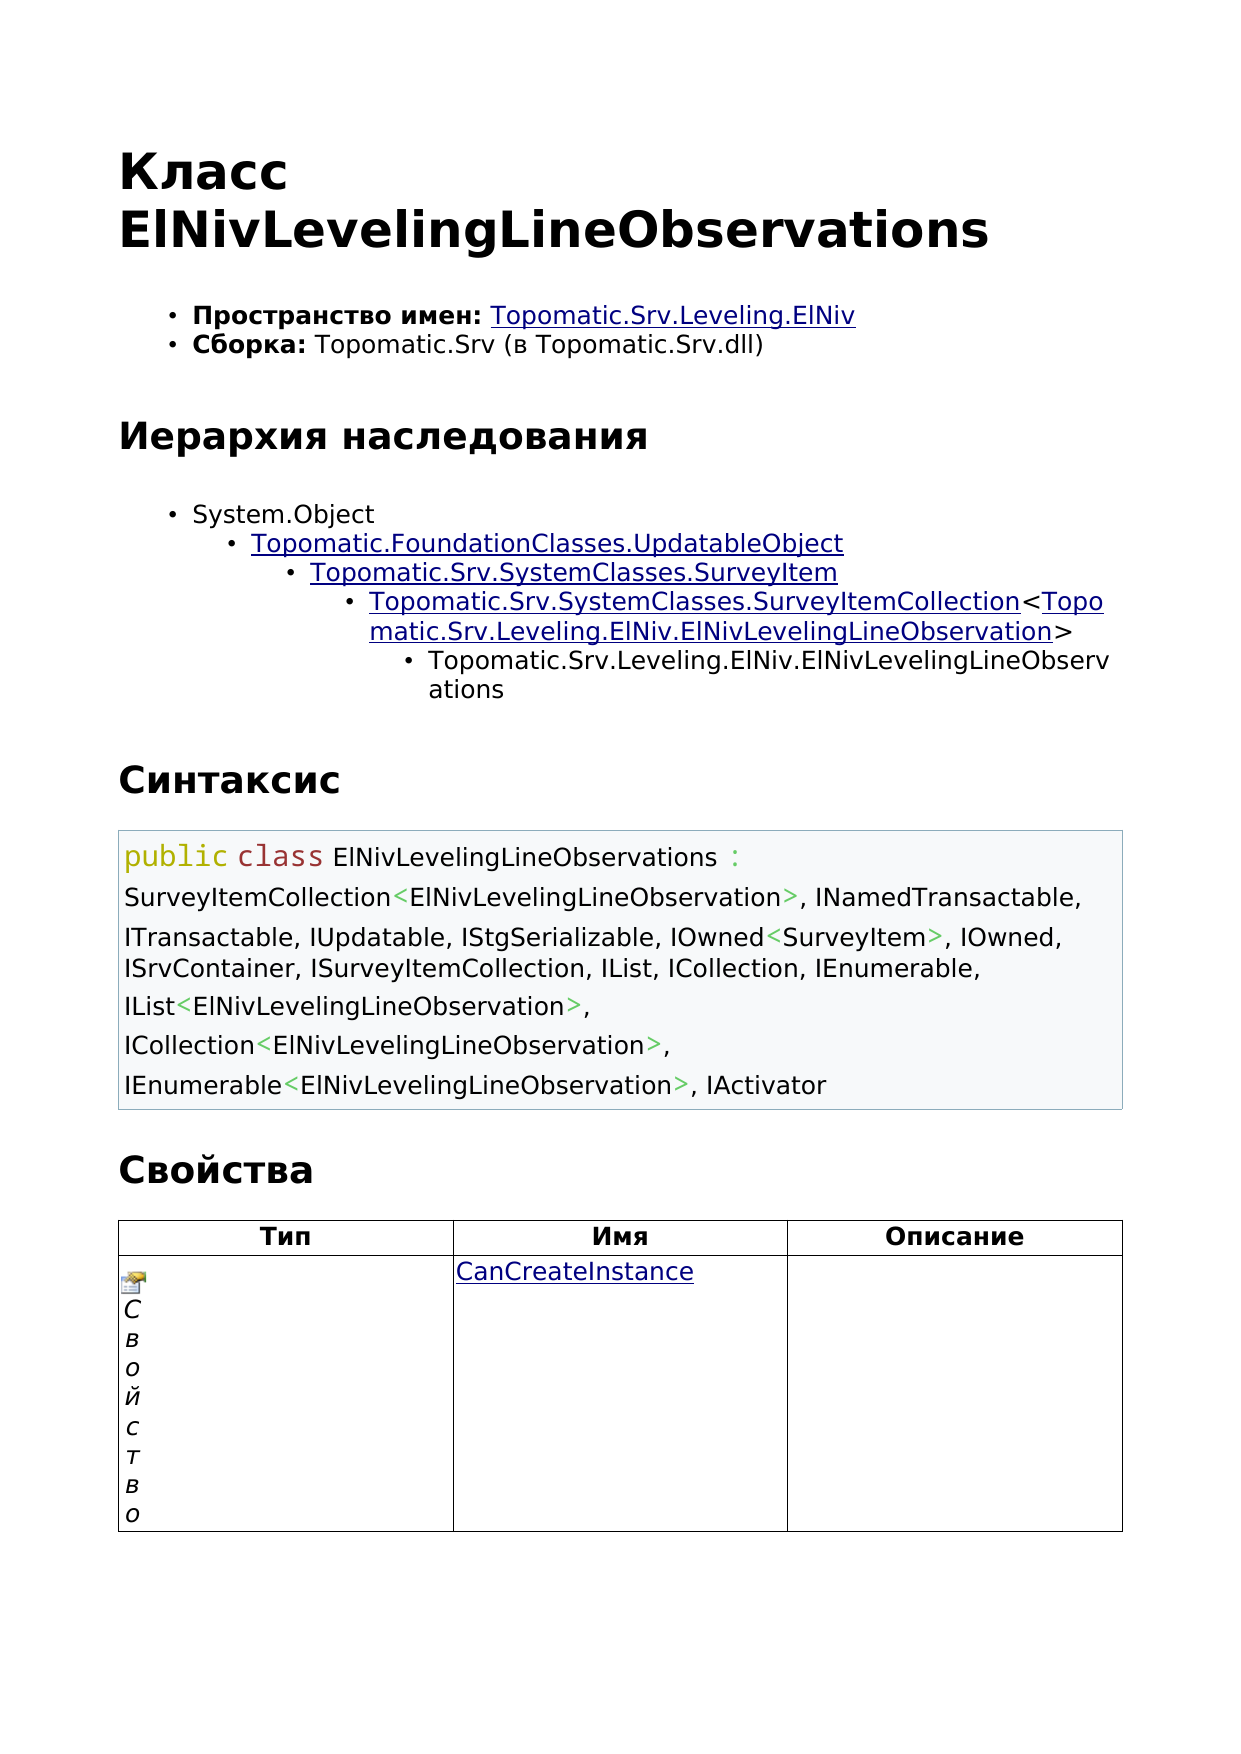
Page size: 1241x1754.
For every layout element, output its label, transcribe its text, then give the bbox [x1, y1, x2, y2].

picture [121, 1270, 147, 1296]
list Topomatic.Srv.Leveling.ElNiv.ElNivLevelingLineObservations [413, 646, 1122, 704]
table_cell [119, 1256, 453, 1531]
subtitle Класс ElNivLevelingLineObservations [118, 143, 1122, 259]
table_header Имя [454, 1221, 787, 1254]
table_cell [788, 1256, 1122, 1531]
table_header Тип [119, 1221, 453, 1254]
table_cell CanCreateInstance [454, 1256, 787, 1531]
list Topomatic.Srv.SystemClasses.SurveyItem [295, 558, 1122, 587]
list System.Object [177, 500, 1122, 529]
table_header Описание [788, 1221, 1122, 1254]
list Topomatic.FoundationClasses.UpdatableObject [236, 529, 1122, 558]
subtitle Иерархия наследования [118, 414, 1122, 458]
table_header public class ElNivLevelingLineObservations : SurveyItemCollection<ElNivLevelingLineObservation>, INamedTransactable, ITransactable, IUpdatable, IStgSerializable, IOwned<SurveyItem>, IOwned, ISrvContainer, ISurveyItemCollection, IList, ICollection, IEnumerable, IList<ElNivLevelingLineObservation>, ICollection<ElNivLevelingLineObservation>, IEnumerable<ElNivLevelingLineObservation>, IActivator [119, 831, 1122, 1109]
list Сборка: Topomatic.Srv (в Topomatic.Srv.dll) [177, 331, 1122, 360]
list Пространство имен: Topomatic.Srv.Leveling.ElNiv [177, 302, 1122, 331]
subtitle Синтаксис [118, 759, 1122, 802]
subtitle Свойства [118, 1148, 1122, 1192]
list Topomatic.Srv.SystemClasses.SurveyItemCollection<Topomatic.Srv.Leveling.ElNiv.ElNivLevelingLineObservation> [354, 587, 1122, 646]
